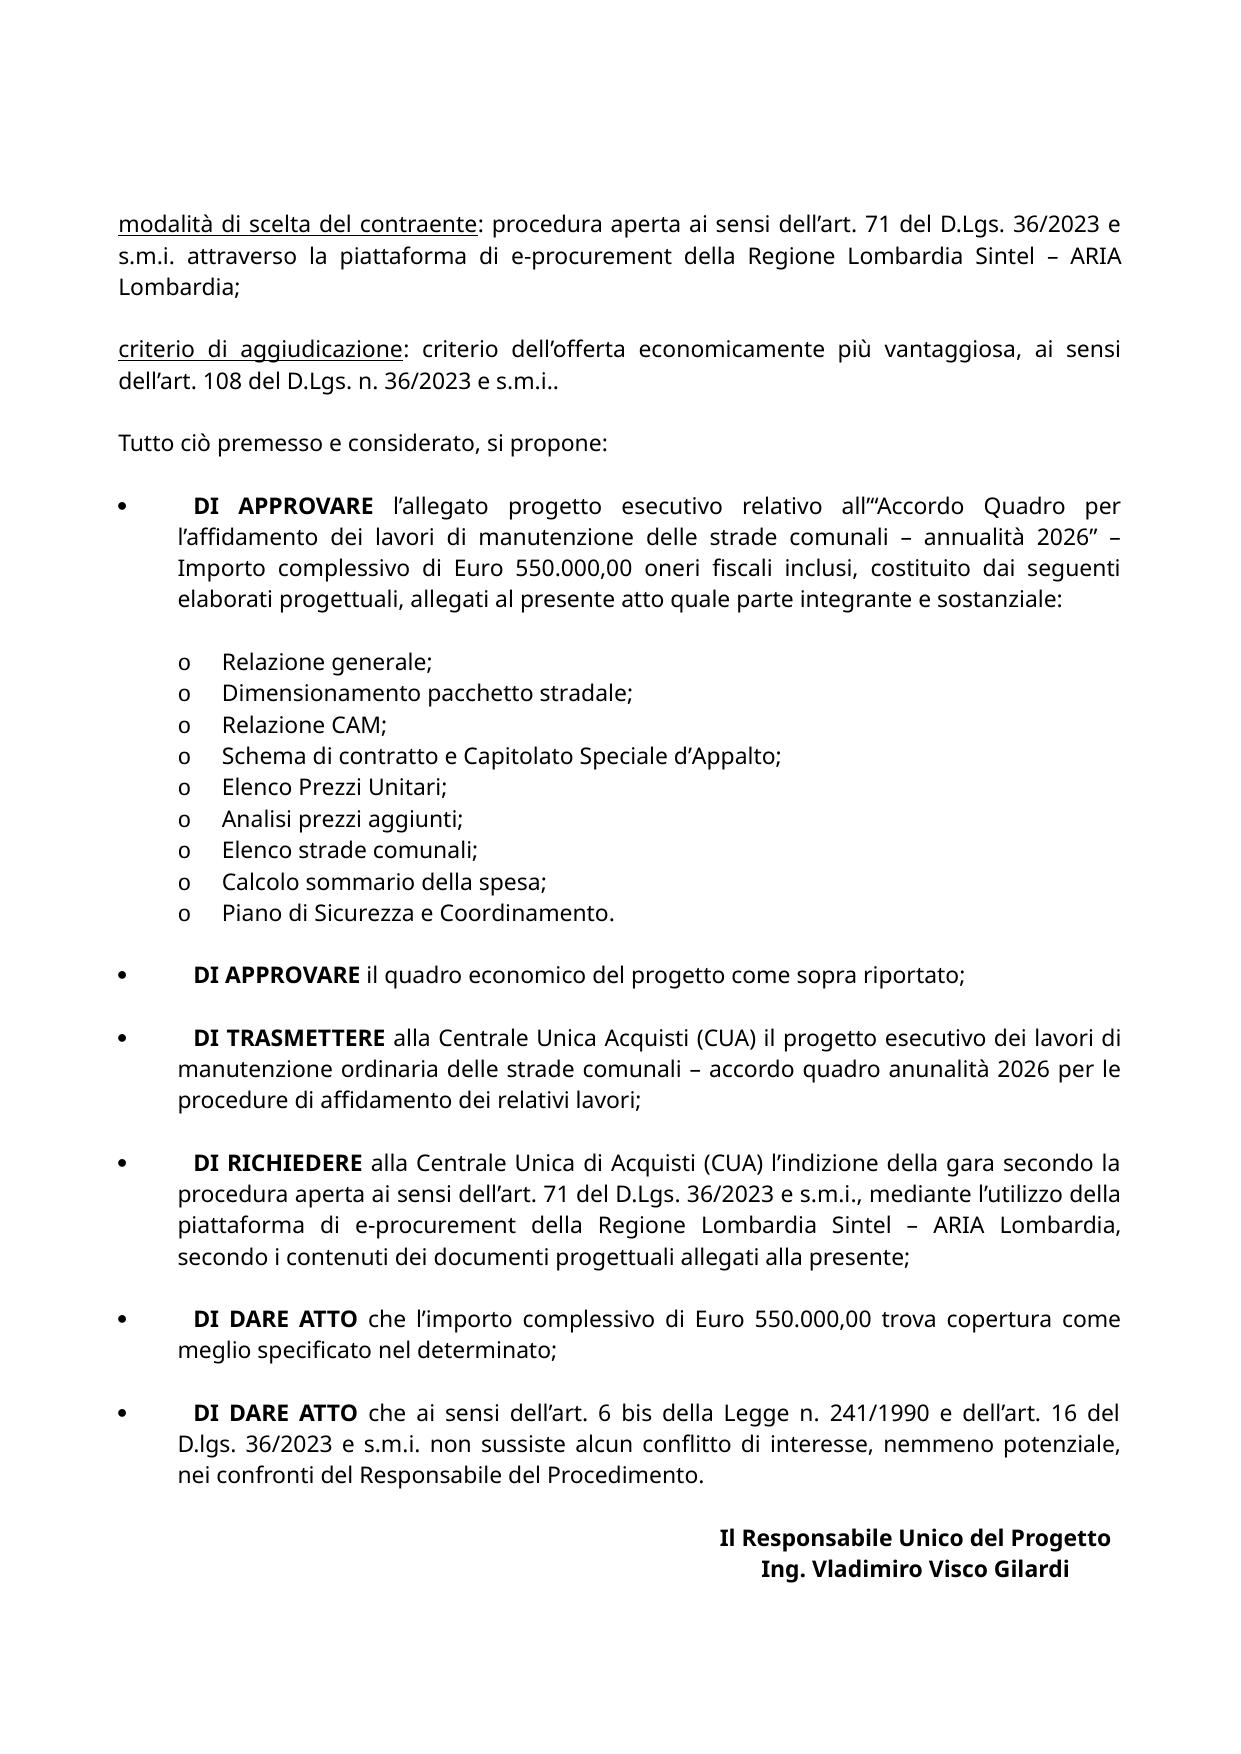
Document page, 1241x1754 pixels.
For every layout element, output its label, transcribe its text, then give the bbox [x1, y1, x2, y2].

list Schema di contratto e Capitolato Speciale d’Appalto; [177, 740, 1122, 771]
list DI APPROVARE il quadro economico del progetto come sopra riportato; [118, 959, 1122, 991]
list Relazione generale; [177, 646, 1122, 677]
list Elenco strade comunali; [177, 834, 1122, 865]
list DI APPROVARE l’allegato progetto esecutivo relativo all’“Accordo Quadro per l’affidamento dei lavori di manutenzione delle strade comunali – annualità 2026” – Importo complessivo di Euro 550.000,00 oneri fiscali inclusi, costituito dai seguenti elaborati progettuali, allegati al presente atto quale parte integrante e sostanziale: [118, 490, 1122, 615]
text Tutto ciò premesso e considerato, si propone: [118, 427, 1122, 458]
text Ing. Vladimiro Visco Gilardi [709, 1553, 1122, 1584]
text criterio di aggiudicazione: criterio dell’offerta economicamente più vantaggiosa, ai sensi dell’art. 108 del D.Lgs. n. 36/2023 e s.m.i.. [118, 333, 1122, 396]
list Analisi prezzi aggiunti; [177, 803, 1122, 834]
list DI DARE ATTO che ai sensi dell’art. 6 bis della Legge n. 241/1990 e dell’art. 16 del D.lgs. 36/2023 e s.m.i. non sussiste alcun conflitto di interesse, nemmeno potenziale, nei confronti del Responsabile del Procedimento. [118, 1397, 1122, 1491]
list Elenco Prezzi Unitari; [177, 771, 1122, 803]
list DI DARE ATTO che l’importo complessivo di Euro 550.000,00 trova copertura come meglio specificato nel determinato; [118, 1303, 1122, 1366]
text modalità di scelta del contraente: procedura aperta ai sensi dell’art. 71 del D.Lgs. 36/2023 e s.m.i. attraverso la piattaforma di e-procurement della Regione Lombardia Sintel – ARIA Lombardia; [118, 208, 1122, 302]
list DI RICHIEDERE alla Centrale Unica di Acquisti (CUA) l’indizione della gara secondo la procedura aperta ai sensi dell’art. 71 del D.Lgs. 36/2023 e s.m.i., mediante l’utilizzo della piattaforma di e-procurement della Regione Lombardia Sintel – ARIA Lombardia, secondo i contenuti dei documenti progettuali allegati alla presente; [118, 1147, 1122, 1272]
list Dimensionamento pacchetto stradale; [177, 677, 1122, 709]
text Il Responsabile Unico del Progetto [709, 1522, 1122, 1553]
list Piano di Sicurezza e Coordinamento. [177, 897, 1122, 928]
list Calcolo sommario della spesa; [177, 865, 1122, 897]
list DI TRASMETTERE alla Centrale Unica Acquisti (CUA) il progetto esecutivo dei lavori di manutenzione ordinaria delle strade comunali – accordo quadro anunalità 2026 per le procedure di affidamento dei relativi lavori; [118, 1022, 1122, 1116]
list Relazione CAM; [177, 709, 1122, 740]
